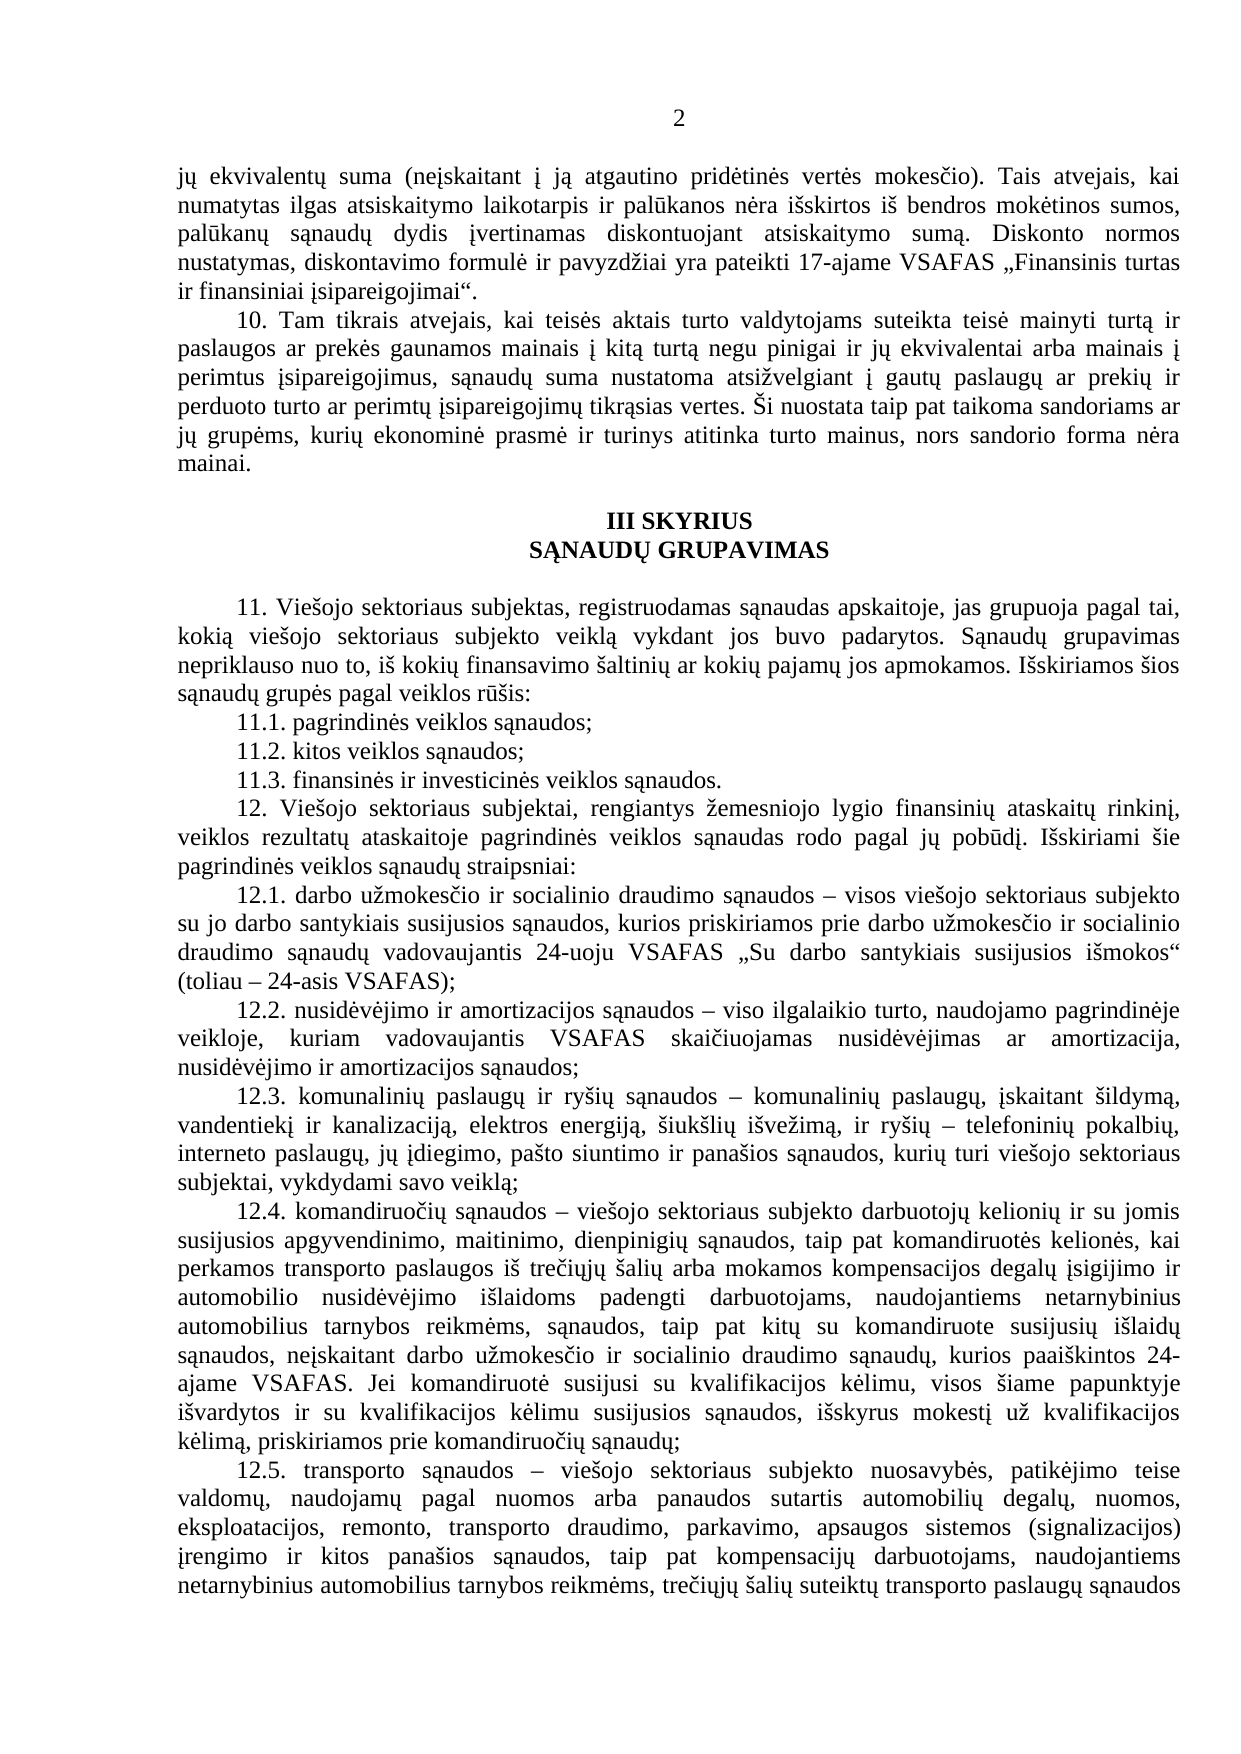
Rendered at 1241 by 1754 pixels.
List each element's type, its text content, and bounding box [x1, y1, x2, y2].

text 11.2. kitos veiklos sąnaudos; [177, 736, 1181, 765]
text 11. Viešojo sektoriaus subjektas, registruodamas sąnaudas apskaitoje, jas grupuoja pagal tai, kokią viešojo sektoriaus subjekto veiklą vykdant jos buvo padarytos. Sąnaudų grupavimas nepriklauso nuo to, iš kokių finansavimo šaltinių ar kokių pajamų jos apmokamos. Išskiriamos šios sąnaudų grupės pagal veiklos rūšis: [177, 592, 1181, 707]
text 12.3. komunalinių paslaugų ir ryšių sąnaudos – komunalinių paslaugų, įskaitant šildymą, vandentiekį ir kanalizaciją, elektros energiją, šiukšlių išvežimą, ir ryšių – telefoninių pokalbių, interneto paslaugų, jų įdiegimo, pašto siuntimo ir panašios sąnaudos, kurių turi viešojo sektoriaus subjektai, vykdydami savo veiklą; [177, 1081, 1181, 1196]
text SĄNAUDŲ GRUPAVIMAS [177, 535, 1181, 563]
text 12. Viešojo sektoriaus subjektai, rengiantys žemesniojo lygio finansinių ataskaitų rinkinį, veiklos rezultatų ataskaitoje pagrindinės veiklos sąnaudas rodo pagal jų pobūdį. Išskiriami šie pagrindinės veiklos sąnaudų straipsniai: [177, 793, 1181, 880]
text 12.4. komandiruočių sąnaudos – viešojo sektoriaus subjekto darbuotojų kelionių ir su jomis susijusios apgyvendinimo, maitinimo, dienpinigių sąnaudos, taip pat komandiruotės kelionės, kai perkamos transporto paslaugos iš trečiųjų šalių arba mokamos kompensacijos degalų įsigijimo ir automobilio nusidėvėjimo išlaidoms padengti darbuotojams, naudojantiems netarnybinius automobilius tarnybos reikmėms, sąnaudos, taip pat kitų su komandiruote susijusių išlaidų sąnaudos, neįskaitant darbo užmokesčio ir socialinio draudimo sąnaudų, kurios paaiškintos 24-ajame VSAFAS. Jei komandiruotė susijusi su kvalifikacijos kėlimu, visos šiame papunktyje išvardytos ir su kvalifikacijos kėlimu susijusios sąnaudos, išskyrus mokestį už kvalifikacijos kėlimą, priskiriamos prie komandiruočių sąnaudų; [177, 1196, 1181, 1455]
text 11.1. pagrindinės veiklos sąnaudos; [177, 707, 1181, 736]
text 12.5. transporto sąnaudos – viešojo sektoriaus subjekto nuosavybės, patikėjimo teise valdomų, naudojamų pagal nuomos arba panaudos sutartis automobilių degalų, nuomos, eksploatacijos, remonto, transporto draudimo, parkavimo, apsaugos sistemos (signalizacijos) įrengimo ir kitos panašios sąnaudos, taip pat kompensacijų darbuotojams, naudojantiems netarnybinius automobilius tarnybos reikmėms, trečiųjų šalių suteiktų transporto paslaugų sąnaudos [177, 1455, 1181, 1598]
text jų ekvivalentų suma (neįskaitant į ją atgautino pridėtinės vertės mokesčio). Tais atvejais, kai numatytas ilgas atsiskaitymo laikotarpis ir palūkanos nėra išskirtos iš bendros mokėtinos sumos, palūkanų sąnaudų dydis įvertinamas diskontuojant atsiskaitymo sumą. Diskonto normos nustatymas, diskontavimo formulė ir pavyzdžiai yra pateikti 17-ajame VSAFAS „Finansinis turtas ir finansiniai įsipareigojimai“. [177, 161, 1181, 305]
text 12.1. darbo užmokesčio ir socialinio draudimo sąnaudos – visos viešojo sektoriaus subjekto su jo darbo santykiais susijusios sąnaudos, kurios priskiriamos prie darbo užmokesčio ir socialinio draudimo sąnaudų vadovaujantis 24-uoju VSAFAS „Su darbo santykiais susijusios išmokos“ (toliau – 24-asis VSAFAS); [177, 880, 1181, 995]
text 11.3. finansinės ir investicinės veiklos sąnaudos. [177, 765, 1181, 793]
text III SKYRIUS [177, 506, 1181, 535]
text 10. Tam tikrais atvejais, kai teisės aktais turto valdytojams suteikta teisė mainyti turtą ir paslaugos ar prekės gaunamos mainais į kitą turtą negu pinigai ir jų ekvivalentai arba mainais į perimtus įsipareigojimus, sąnaudų suma nustatoma atsižvelgiant į gautų paslaugų ar prekių ir perduoto turto ar perimtų įsipareigojimų tikrąsias vertes. Ši nuostata taip pat taikoma sandoriams ar jų grupėms, kurių ekonominė prasmė ir turinys atitinka turto mainus, nors sandorio forma nėra mainai. [177, 305, 1181, 477]
text 12.2. nusidėvėjimo ir amortizacijos sąnaudos – viso ilgalaikio turto, naudojamo pagrindinėje veikloje, kuriam vadovaujantis VSAFAS skaičiuojamas nusidėvėjimas ar amortizacija, nusidėvėjimo ir amortizacijos sąnaudos; [177, 995, 1181, 1081]
